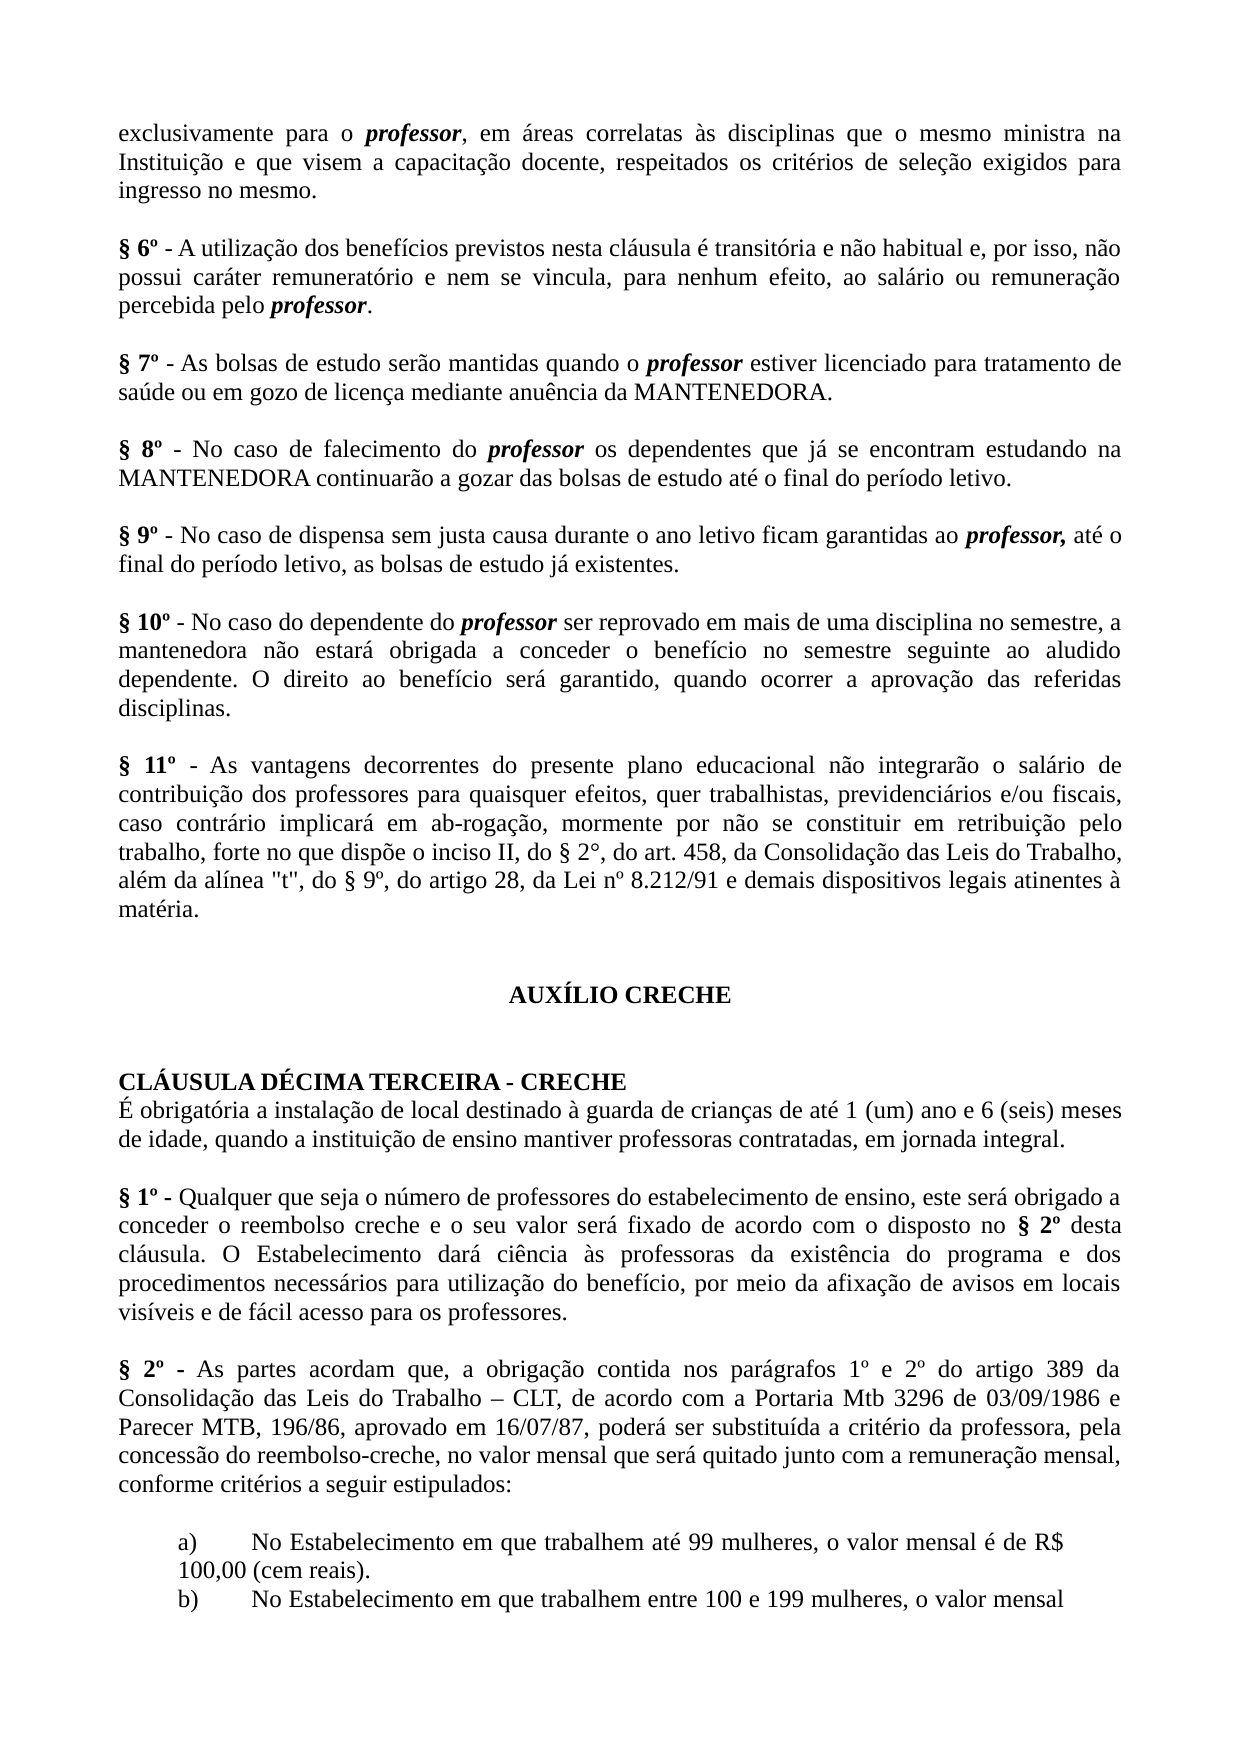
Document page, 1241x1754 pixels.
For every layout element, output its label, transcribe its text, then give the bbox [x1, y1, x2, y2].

text § 11º - As vantagens decorrentes do presente plano educacional não integrarão o salário de contribuição dos professores para quaisquer efeitos, quer trabalhistas, previdenciários e/ou fiscais, caso contrário implicará em ab-rogação, mormente por não se constituir em retribuição pelo trabalho, forte no que dispõe o inciso II, do § 2°, do art. 458, da Consolidação das Leis do Trabalho, além da alínea "t", do § 9º, do artigo 28, da Lei nº 8.212/91 e demais dispositivos legais atinentes à matéria. [118, 751, 1123, 923]
text CLÁUSULA DÉCIMA TERCEIRA - CRECHE [118, 1067, 1122, 1096]
text § 9º - No caso de dispensa sem justa causa durante o ano letivo ficam garantidas ao professor, até o final do período letivo, as bolsas de estudo já existentes. [118, 521, 1122, 578]
text § 2º - As partes acordam que, a obrigação contida nos parágrafos 1º e 2º do artigo 389 da Consolidação das Leis do Trabalho – CLT, de acordo com a Portaria Mtb 3296 de 03/09/1986 e Parecer MTB, 196/86, aprovado em 16/07/87, poderá ser substituída a critério da professora, pela concessão do reembolso-creche, no valor mensal que será quitado junto com a remuneração mensal, conforme critérios a seguir estipulados: [118, 1354, 1122, 1498]
text § 6º - A utilização dos benefícios previstos nesta cláusula é transitória e não habitual e, por isso, não possui caráter remuneratório e nem se vincula, para nenhum efeito, ao salário ou remuneração percebida pelo professor. [118, 233, 1122, 319]
text AUXÍLIO CRECHE [118, 981, 1122, 1009]
text § 10º - No caso do dependente do professor ser reprovado em mais de uma disciplina no semestre, a mantenedora não estará obrigada a conceder o benefício no semestre seguinte ao aludido dependente. O direito ao benefício será garantido, quando ocorrer a aprovação das referidas disciplinas. [118, 607, 1122, 722]
text exclusivamente para o professor, em áreas correlatas às disciplinas que o mesmo ministra na Instituição e que visem a capacitação docente, respeitados os critérios de seleção exigidos para ingresso no mesmo. [118, 118, 1122, 204]
list No Estabelecimento em que trabalhem até 99 mulheres, o valor mensal é de R$ 100,00 (cem reais). [178, 1527, 1065, 1584]
text É obrigatória a instalação de local destinado à guarda de crianças de até 1 (um) ano e 6 (seis) meses de idade, quando a instituição de ensino mantiver professoras contratadas, em jornada integral. [118, 1096, 1122, 1153]
text § 7º - As bolsas de estudo serão mantidas quando o professor estiver licenciado para tratamento de saúde ou em gozo de licença mediante anuência da MANTENEDORA. [118, 348, 1122, 406]
list No Estabelecimento em que trabalhem entre 100 e 199 mulheres, o valor mensal [178, 1584, 1065, 1613]
text § 8º - No caso de falecimento do professor os dependentes que já se encontram estudando na MANTENEDORA continuarão a gozar das bolsas de estudo até o final do período letivo. [118, 434, 1122, 492]
text § 1º - Qualquer que seja o número de professores do estabelecimento de ensino, este será obrigado a conceder o reembolso creche e o seu valor será fixado de acordo com o disposto no § 2º desta cláusula. O Estabelecimento dará ciência às professoras da existência do programa e dos procedimentos necessários para utilização do benefício, por meio da afixação de avisos em locais visíveis e de fácil acesso para os professores. [118, 1182, 1122, 1326]
